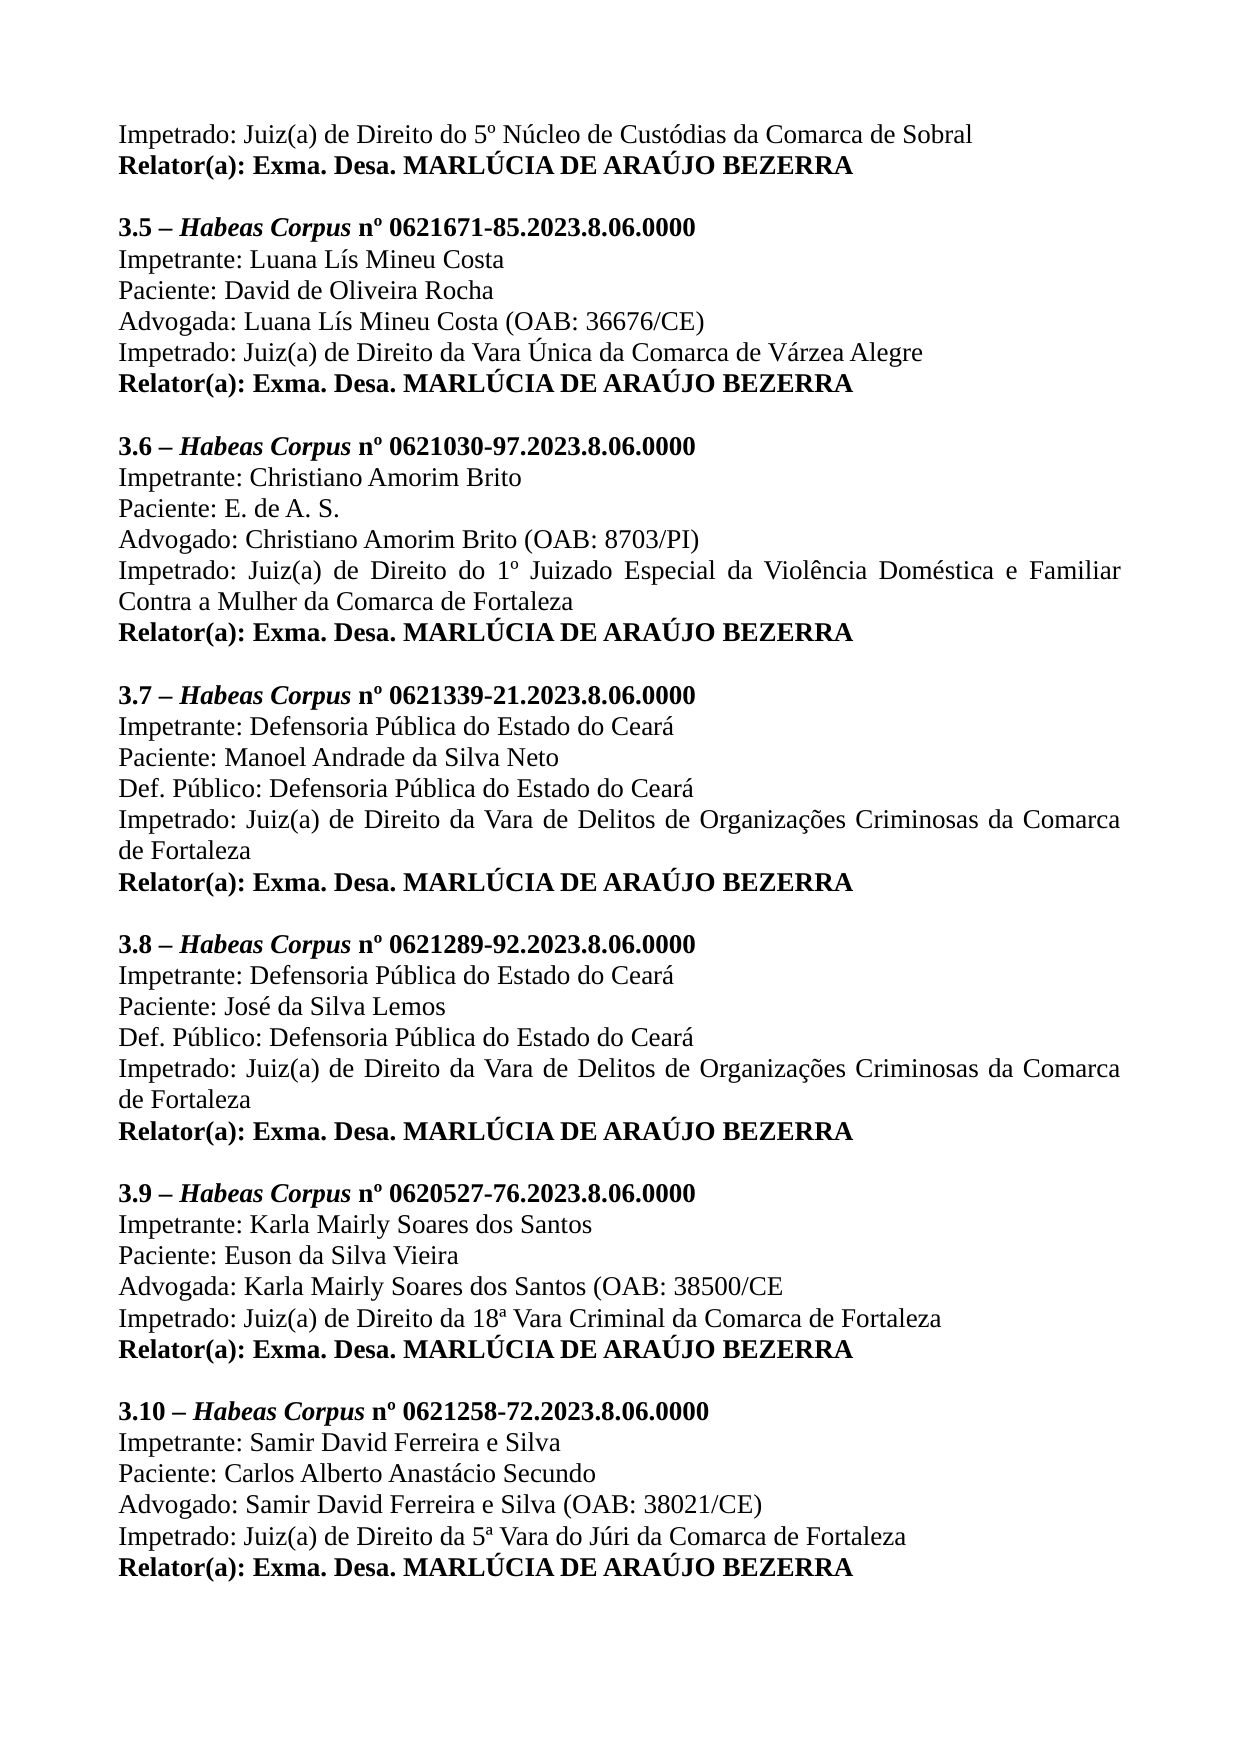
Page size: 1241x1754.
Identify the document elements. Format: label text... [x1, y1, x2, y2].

text Impetrado: Juiz(a) de Direito da 5ª Vara do Júri da Comarca de Fortaleza [118, 1520, 1122, 1551]
text Impetrante: Karla Mairly Soares dos Santos [118, 1208, 1122, 1239]
text Advogado: Samir David Ferreira e Silva (OAB: 38021/CE) [118, 1488, 1122, 1520]
text Def. Público: Defensoria Pública do Estado do Ceará [118, 772, 1122, 803]
text Def. Público: Defensoria Pública do Estado do Ceará [118, 1021, 1122, 1052]
text Impetrado: Juiz(a) de Direito do 5º Núcleo de Custódias da Comarca de Sobral [118, 118, 1122, 149]
text Paciente: José da Silva Lemos [118, 990, 1122, 1021]
text Impetrante: Luana Lís Mineu Costa [118, 243, 1122, 274]
text Paciente: David de Oliveira Rocha [118, 274, 1122, 305]
text Impetrante: Samir David Ferreira e Silva [118, 1426, 1122, 1457]
text Impetrado: Juiz(a) de Direito do 1º Juizado Especial da Violência Doméstica e Familiar Contra a Mulher da Comarca de Fortaleza [118, 554, 1122, 616]
text Paciente: Manoel Andrade da Silva Neto [118, 741, 1122, 772]
text Paciente: Euson da Silva Vieira [118, 1239, 1122, 1271]
text Impetrado: Juiz(a) de Direito da Vara de Delitos de Organizações Criminosas da Comarca de Fortaleza [118, 803, 1122, 866]
text Relator(a): Exma. Desa. MARLÚCIA DE ARAÚJO BEZERRA [118, 1551, 1122, 1582]
text Advogada: Karla Mairly Soares dos Santos (OAB: 38500/CE [118, 1271, 1122, 1302]
text Impetrado: Juiz(a) de Direito da 18ª Vara Criminal da Comarca de Fortaleza [118, 1302, 1122, 1333]
text Impetrante: Defensoria Pública do Estado do Ceará [118, 710, 1122, 741]
text Paciente: Carlos Alberto Anastácio Secundo [118, 1457, 1122, 1488]
text Impetrado: Juiz(a) de Direito da Vara Única da Comarca de Várzea Alegre [118, 336, 1122, 367]
text Advogado: Christiano Amorim Brito (OAB: 8703/PI) [118, 523, 1122, 554]
text Impetrante: Defensoria Pública do Estado do Ceará [118, 959, 1122, 990]
text Impetrante: Christiano Amorim Brito [118, 461, 1122, 492]
text Paciente: E. de A. S. [118, 492, 1122, 523]
text Advogada: Luana Lís Mineu Costa (OAB: 36676/CE) [118, 305, 1122, 336]
text Impetrado: Juiz(a) de Direito da Vara de Delitos de Organizações Criminosas da Comarca de Fortaleza [118, 1052, 1122, 1115]
